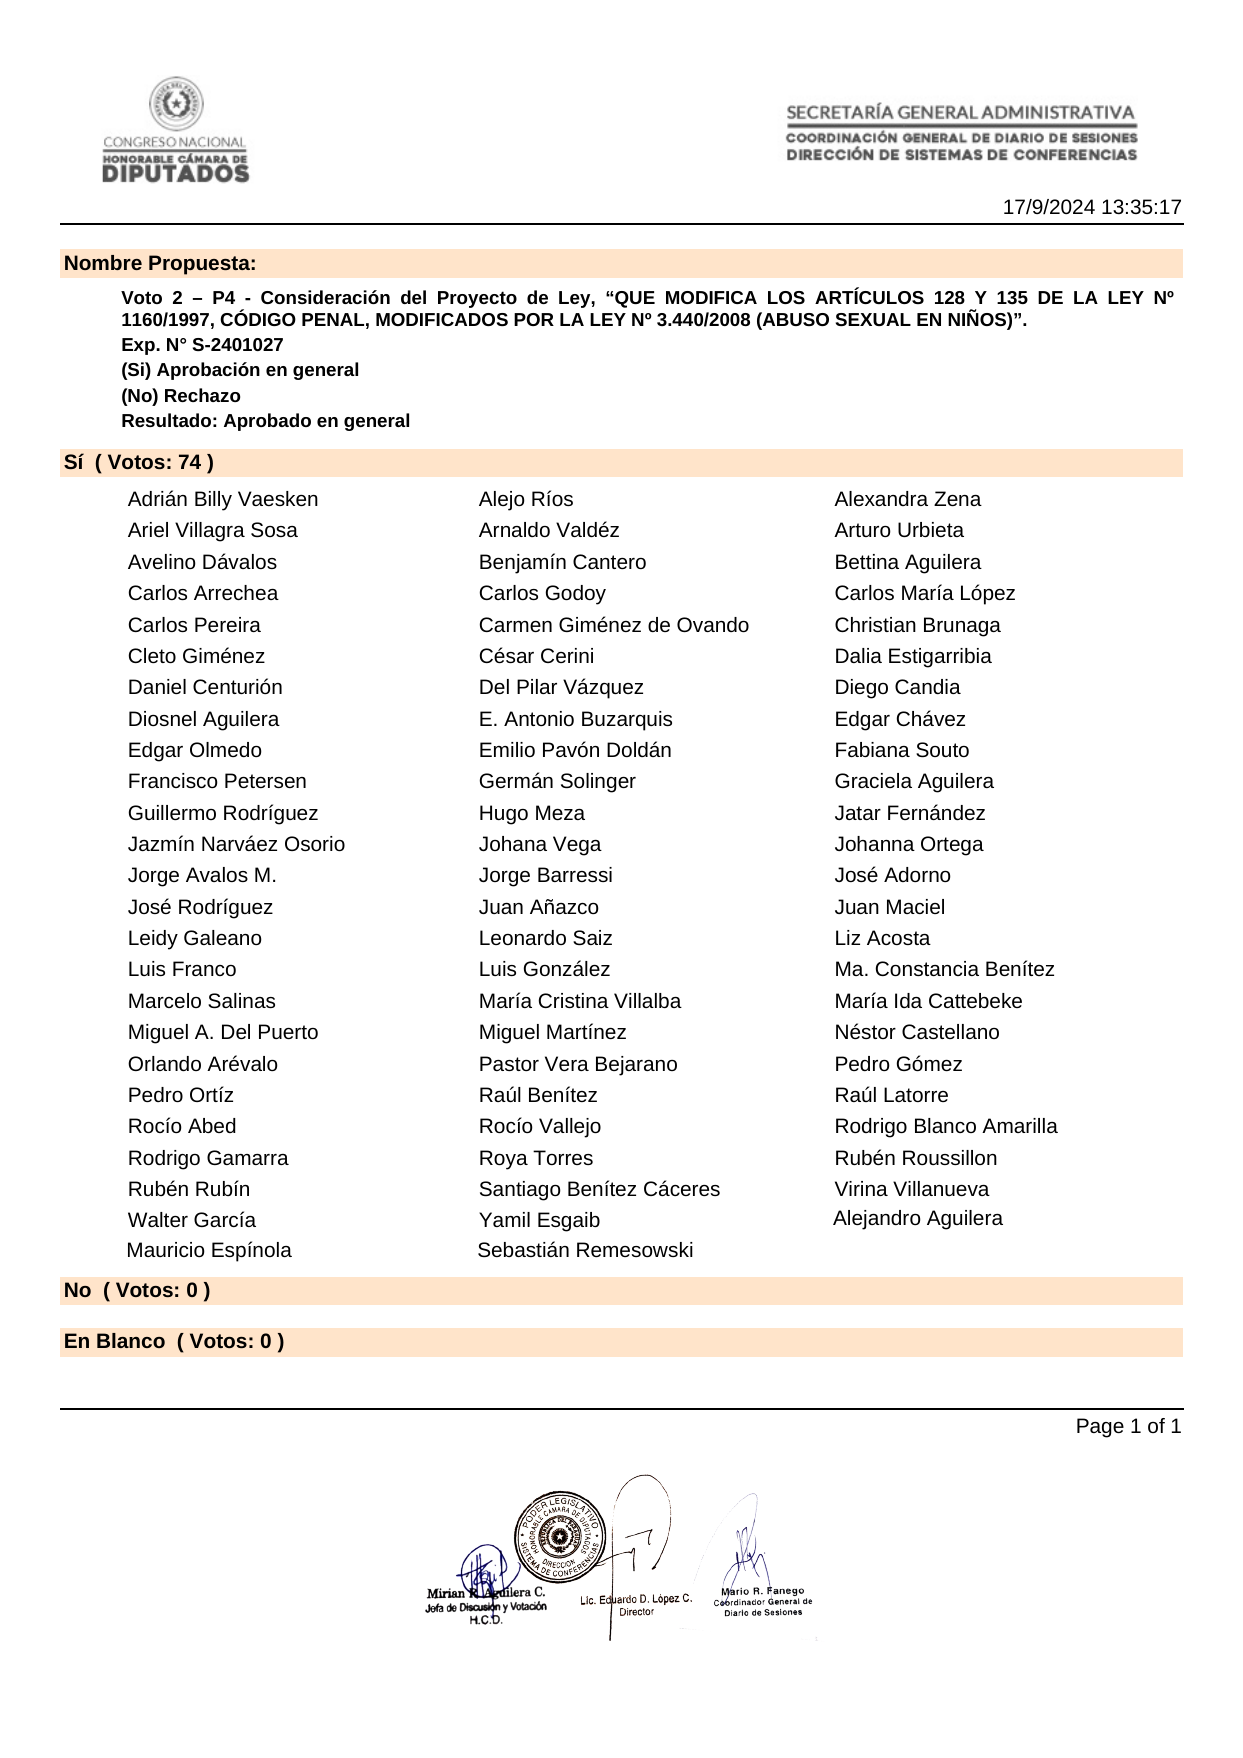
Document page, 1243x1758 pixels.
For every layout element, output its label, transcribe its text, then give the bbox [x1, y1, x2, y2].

table_cell [1184, 643, 1189, 671]
table_cell [1184, 1144, 1189, 1173]
table_cell Carlos Godoy [476, 580, 815, 608]
table_cell [1184, 228, 1189, 249]
table_cell José Adorno [831, 862, 1168, 891]
table_cell [1184, 1357, 1189, 1379]
table_cell Nombre Propuesta: [60, 249, 1183, 278]
table_cell [1184, 1277, 1189, 1305]
table_cell Johana Vega [476, 831, 815, 859]
table_cell [60, 284, 118, 449]
table_cell Carlos Arrechea [125, 580, 462, 608]
table_cell Santiago Benítez Cáceres [476, 1176, 815, 1204]
table_cell Alexandra Zena [831, 486, 1168, 514]
table_cell [462, 1380, 476, 1408]
table_cell [1184, 611, 1189, 640]
table_cell Adrián Billy Vaesken [125, 486, 462, 514]
table_cell Jorge Avalos M. [125, 862, 462, 891]
table_cell [1168, 1380, 1183, 1408]
table_cell [831, 1380, 1168, 1408]
table_cell José Rodríguez [125, 894, 462, 922]
table_cell [1184, 768, 1189, 797]
table_cell Rodrigo Blanco Amarilla [831, 1113, 1168, 1141]
table_cell [1178, 284, 1189, 449]
table_cell Walter García [125, 1207, 462, 1236]
table_cell Benjamín Cantero [476, 549, 815, 577]
table_cell [1184, 1050, 1189, 1079]
table_cell Raúl Latorre [831, 1082, 1168, 1110]
table_cell [1184, 831, 1189, 859]
table_cell Jatar Fernández [831, 799, 1168, 828]
table_cell César Cerini [476, 643, 815, 671]
table_cell Yamil Esgaib [476, 1207, 815, 1236]
table_cell Jazmín Narváez Osorio [125, 831, 462, 859]
table_cell Arturo Urbieta [831, 517, 1168, 546]
table_cell [1184, 477, 1189, 486]
table_cell María Cristina Villalba [476, 988, 815, 1016]
table_cell [1184, 249, 1189, 278]
table_cell Liz Acosta [831, 925, 1168, 953]
table_cell [60, 477, 1183, 486]
table_cell Leidy Galeano [125, 925, 462, 953]
table_cell Dalia Estigarribia [831, 643, 1168, 671]
table_cell Francisco Petersen [125, 768, 462, 797]
table_cell [1184, 799, 1189, 828]
table_cell Edgar Chávez [831, 705, 1168, 734]
table_cell Bettina Aguilera [831, 549, 1168, 577]
table_cell Voto 2 – P4 - Consideración del Proyecto de Ley, “QUE MODIFICA LOS ARTÍCULOS 128 Y 135 DE LA LEY Nº 1160/1997, CÓDIGO PENAL, MODIFICADOS POR LA LEY Nº 3.440/2008 (ABUSO SEXUAL EN NIÑOS)”. Exp. N° S-2401027 (Si) Aprobación en general (No) Rechazo Resultado: Aprobado en general [118, 284, 1178, 432]
table_cell [1184, 1413, 1189, 1447]
table_cell [815, 1380, 831, 1408]
table_header [1184, 189, 1189, 223]
table_cell Rodrigo Gamarra [125, 1144, 462, 1173]
table_cell [1184, 956, 1189, 985]
table_cell Diosnel Aguilera [125, 705, 462, 734]
table_cell [1184, 862, 1189, 891]
table_cell Juan Maciel [831, 894, 1168, 922]
table_cell Leonardo Saiz [476, 925, 815, 953]
table_cell Alejo Ríos [476, 486, 815, 514]
table_cell Roya Torres [476, 1144, 815, 1173]
table_cell [1184, 1176, 1189, 1204]
table_cell [1184, 705, 1189, 734]
table_cell Arnaldo Valdéz [476, 517, 815, 546]
table_cell Sebastián Remesowski [476, 1236, 815, 1277]
table_cell Raúl Benítez [476, 1082, 815, 1110]
table_cell [1184, 1207, 1189, 1236]
table_cell [1184, 1236, 1189, 1277]
table_cell Graciela Aguilera [831, 768, 1168, 797]
table_cell Cleto Giménez [125, 643, 462, 671]
table_cell Rubén Rubín [125, 1176, 462, 1204]
table_cell [1184, 549, 1189, 577]
table_cell No ( Votos: 0 ) [60, 1277, 1183, 1305]
table_cell Ma. Constancia Benítez [831, 956, 1168, 985]
table_cell [118, 432, 1178, 449]
table_cell [1184, 449, 1189, 477]
table_cell [1184, 1082, 1189, 1110]
table_cell [1184, 486, 1189, 514]
table_cell Sí ( Votos: 74 ) [60, 449, 1183, 477]
table_cell Hugo Meza [476, 799, 815, 828]
table_cell Del Pilar Vázquez [476, 674, 815, 702]
table_cell Pastor Vera Bejarano [476, 1050, 815, 1079]
table_cell Alejandro Aguilera [831, 1204, 1168, 1277]
table_cell Marcelo Salinas [125, 988, 462, 1016]
table_cell Rocío Abed [125, 1113, 462, 1141]
table_cell [1184, 1380, 1189, 1408]
table_cell Rocío Vallejo [476, 1113, 815, 1141]
table_cell Fabiana Souto [831, 737, 1168, 765]
table_cell [60, 486, 124, 1277]
table_cell [60, 228, 1183, 249]
table_cell Emilio Pavón Doldán [476, 737, 815, 765]
table_cell [60, 1380, 124, 1408]
table_cell Guillermo Rodríguez [125, 799, 462, 828]
table_cell [1184, 1019, 1189, 1047]
table_cell [1184, 925, 1189, 953]
table_cell Daniel Centurión [125, 674, 462, 702]
table_cell [1184, 517, 1189, 546]
table_cell [462, 486, 476, 1277]
table_cell Mauricio Espínola [125, 1236, 462, 1277]
table_cell Jorge Barressi [476, 862, 815, 891]
table_cell [1184, 580, 1189, 608]
table_cell Néstor Castellano [831, 1019, 1168, 1047]
table_cell Carlos Pereira [125, 611, 462, 640]
table_cell [1184, 1113, 1189, 1141]
table_cell Rubén Roussillon [831, 1144, 1168, 1173]
table_cell [125, 1380, 462, 1408]
table_cell [1184, 737, 1189, 765]
table_cell Carmen Giménez de Ovando [476, 611, 815, 640]
table_cell Carlos María López [831, 580, 1168, 608]
table_cell [1184, 894, 1189, 922]
table_cell Page 1 of 1 [827, 1413, 1183, 1447]
table_cell Miguel A. Del Puerto [125, 1019, 462, 1047]
table_cell Pedro Ortíz [125, 1082, 462, 1110]
table_cell [815, 486, 831, 1277]
table_cell Luis Franco [125, 956, 462, 985]
table_cell [476, 1380, 815, 1408]
table_cell Christian Brunaga [831, 611, 1168, 640]
table_cell [1184, 1328, 1189, 1357]
table_cell Juan Añazco [476, 894, 815, 922]
table_cell Edgar Olmedo [125, 737, 462, 765]
table_cell Germán Solinger [476, 768, 815, 797]
table_cell [1184, 1305, 1189, 1328]
table_header 17/9/2024 13:35:17 [649, 189, 1183, 223]
table_cell Orlando Arévalo [125, 1050, 462, 1079]
table_cell [1184, 988, 1189, 1016]
table_cell [60, 278, 1183, 283]
table_cell [1168, 486, 1183, 1277]
table_cell Virina Villanueva [831, 1176, 1168, 1204]
table_cell E. Antonio Buzarquis [476, 705, 815, 734]
table_cell Avelino Dávalos [125, 549, 462, 577]
table_cell Luis González [476, 956, 815, 985]
table_cell Ariel Villagra Sosa [125, 517, 462, 546]
table_cell [60, 1413, 827, 1447]
table_cell [60, 1305, 1183, 1328]
table_cell Miguel Martínez [476, 1019, 815, 1047]
table_cell En Blanco ( Votos: 0 ) [60, 1328, 1183, 1357]
table_cell [1184, 674, 1189, 702]
table_header [60, 189, 649, 223]
table_cell Pedro Gómez [831, 1050, 1168, 1079]
table_cell [60, 1357, 1183, 1379]
table_cell Johanna Ortega [831, 831, 1168, 859]
table_cell María Ida Cattebeke [831, 988, 1168, 1016]
table_cell Diego Candia [831, 674, 1168, 702]
